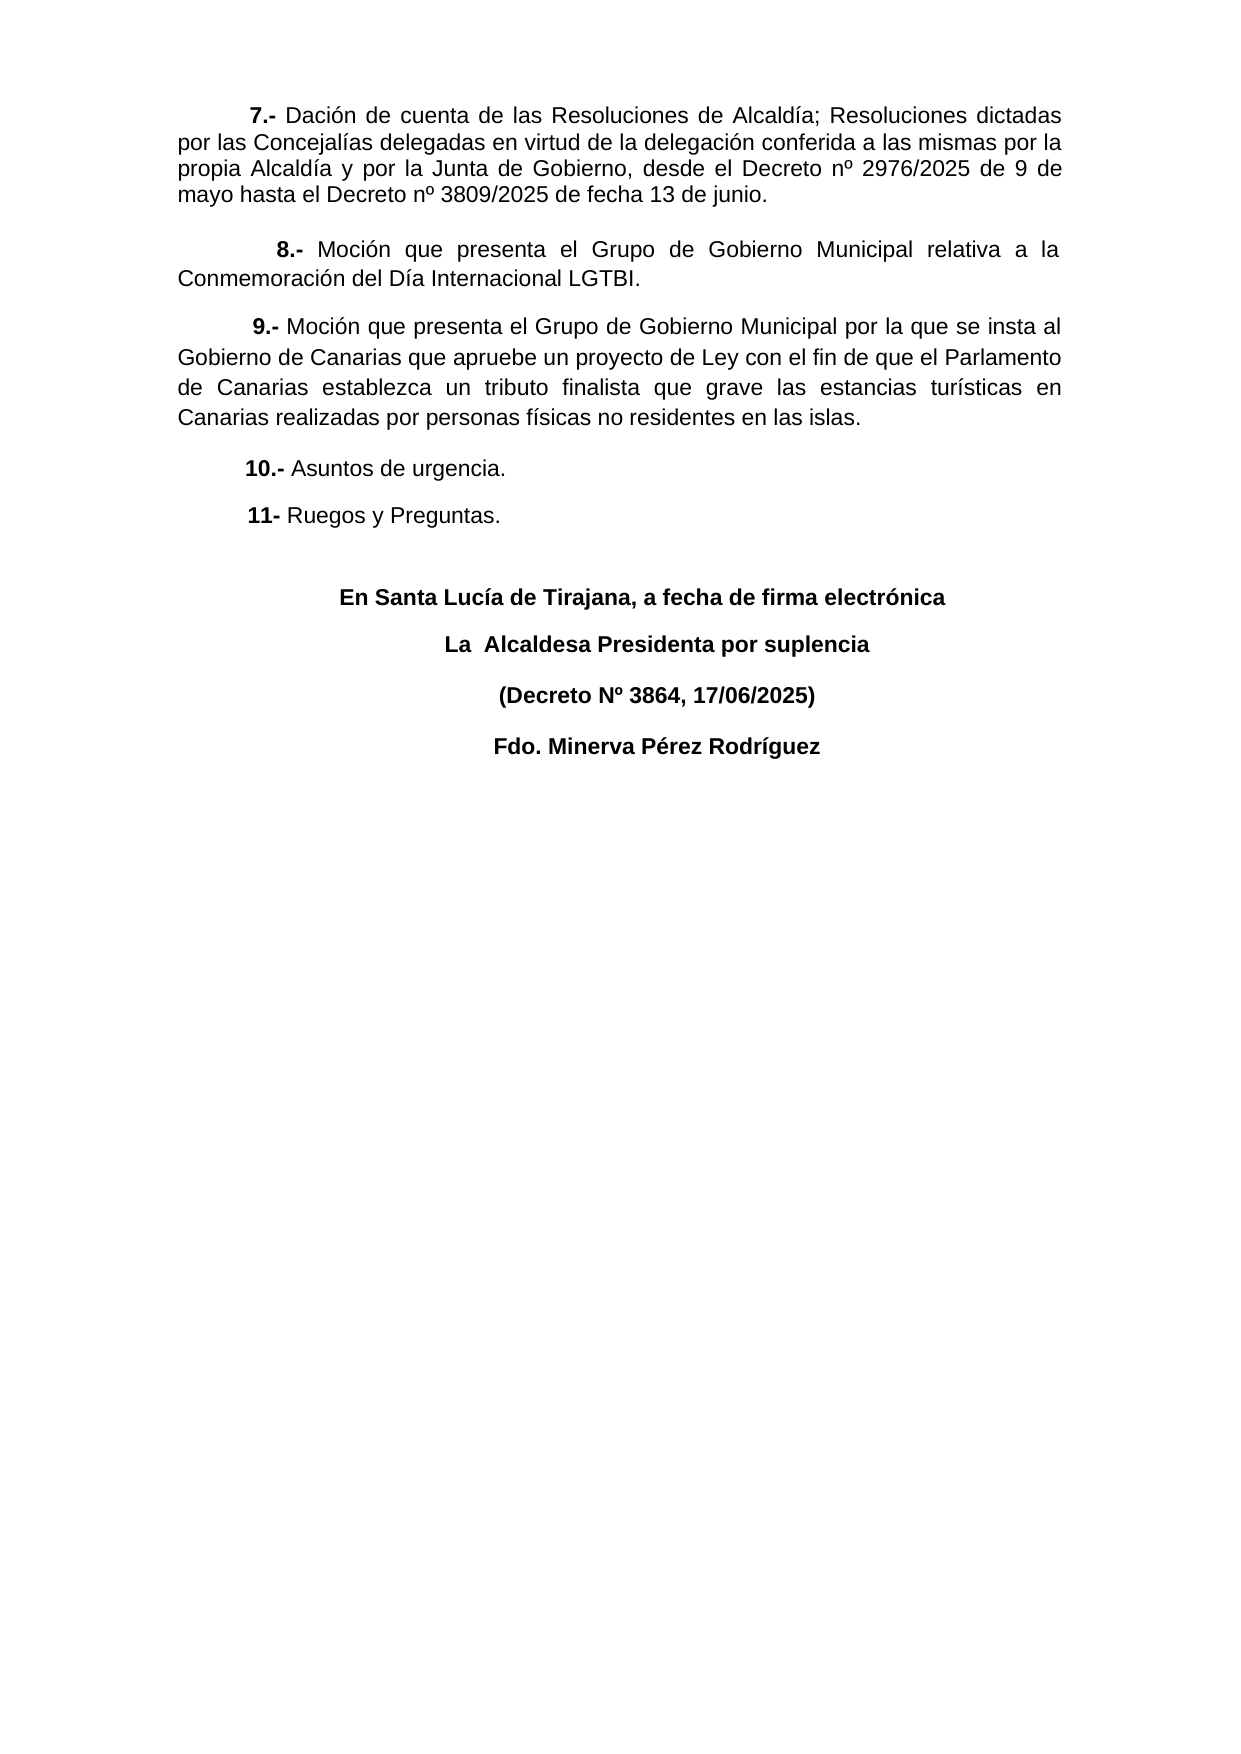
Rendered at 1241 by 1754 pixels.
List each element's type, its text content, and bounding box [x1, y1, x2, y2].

text (Decreto Nº 3864, 17/06/2025) [177, 682, 1063, 709]
text 8.- Moción que presenta el Grupo de Gobierno Municipal relativa a la Conmemoración del Día Internacional LGTBI. [177, 234, 1060, 292]
text En Santa Lucía de Tirajana, a fecha de firma electrónica [177, 584, 1063, 610]
text La Alcaldesa Presidenta por suplencia [177, 631, 1063, 658]
text 7.- Dación de cuenta de las Resoluciones de Alcaldía; Resoluciones dictadas por las Concejalías delegadas en virtud de la delegación conferida a las mismas por la propia Alcaldía y por la Junta de Gobierno, desde el Decreto nº 2976/2025 de 9 de mayo hasta el Decreto nº 3809/2025 de fecha 13 de junio. [177, 102, 1063, 208]
text 10.- Asuntos de urgencia. [177, 455, 1060, 481]
text 11- Ruegos y Preguntas. [177, 502, 1063, 528]
text 9.- Moción que presenta el Grupo de Gobierno Municipal por la que se insta al Gobierno de Canarias que apruebe un proyecto de Ley con el fin de que el Parlamento de Canarias establezca un tributo finalista que grave las estancias turísticas en Canarias realizadas por personas físicas no residentes en las islas. [177, 313, 1063, 430]
text Fdo. Minerva Pérez Rodríguez [177, 733, 1063, 760]
